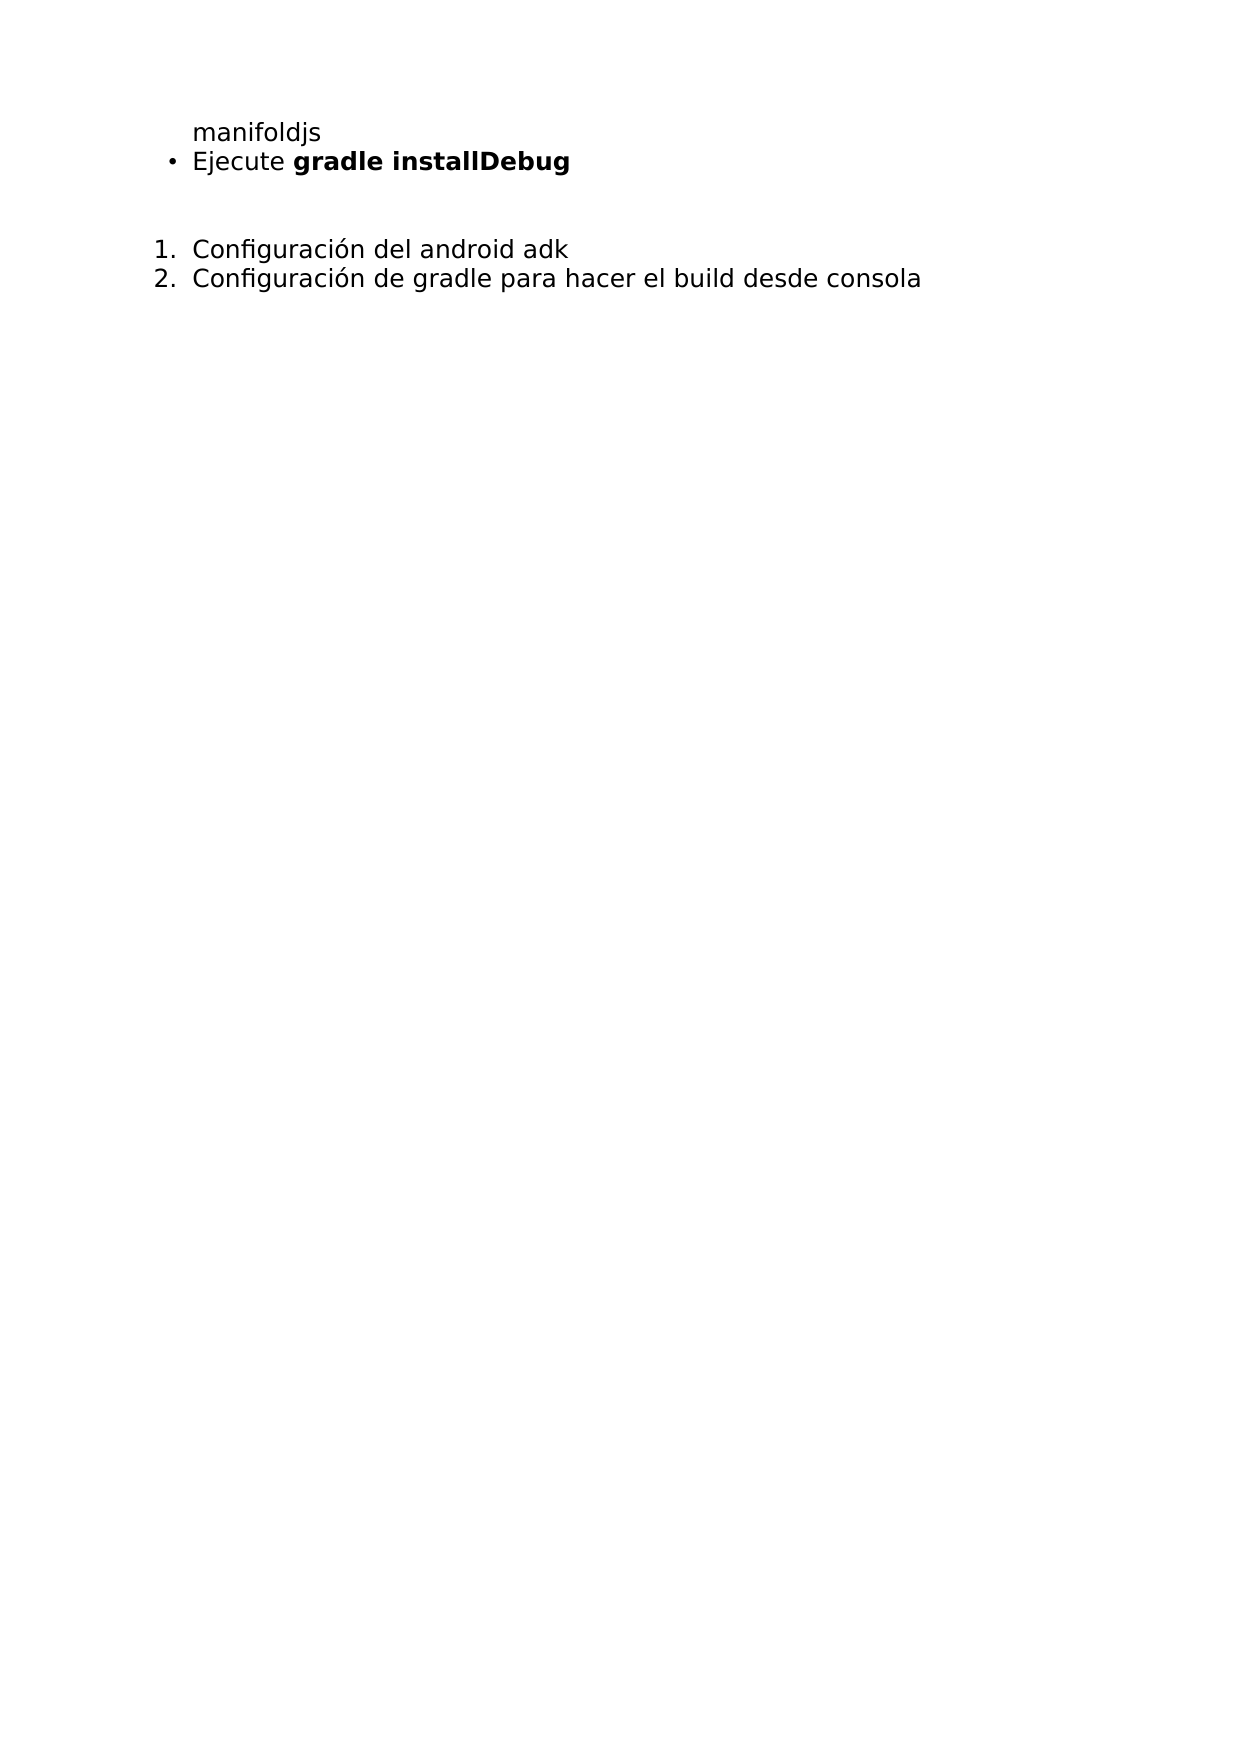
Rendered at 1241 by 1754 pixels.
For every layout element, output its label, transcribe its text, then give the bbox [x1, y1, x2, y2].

list manifoldjs [177, 118, 1122, 147]
list Configuración de gradle para hacer el build desde consola [177, 264, 1122, 294]
list Configuración del android adk [177, 235, 1122, 264]
list Ejecute gradle installDebug [177, 147, 1122, 176]
